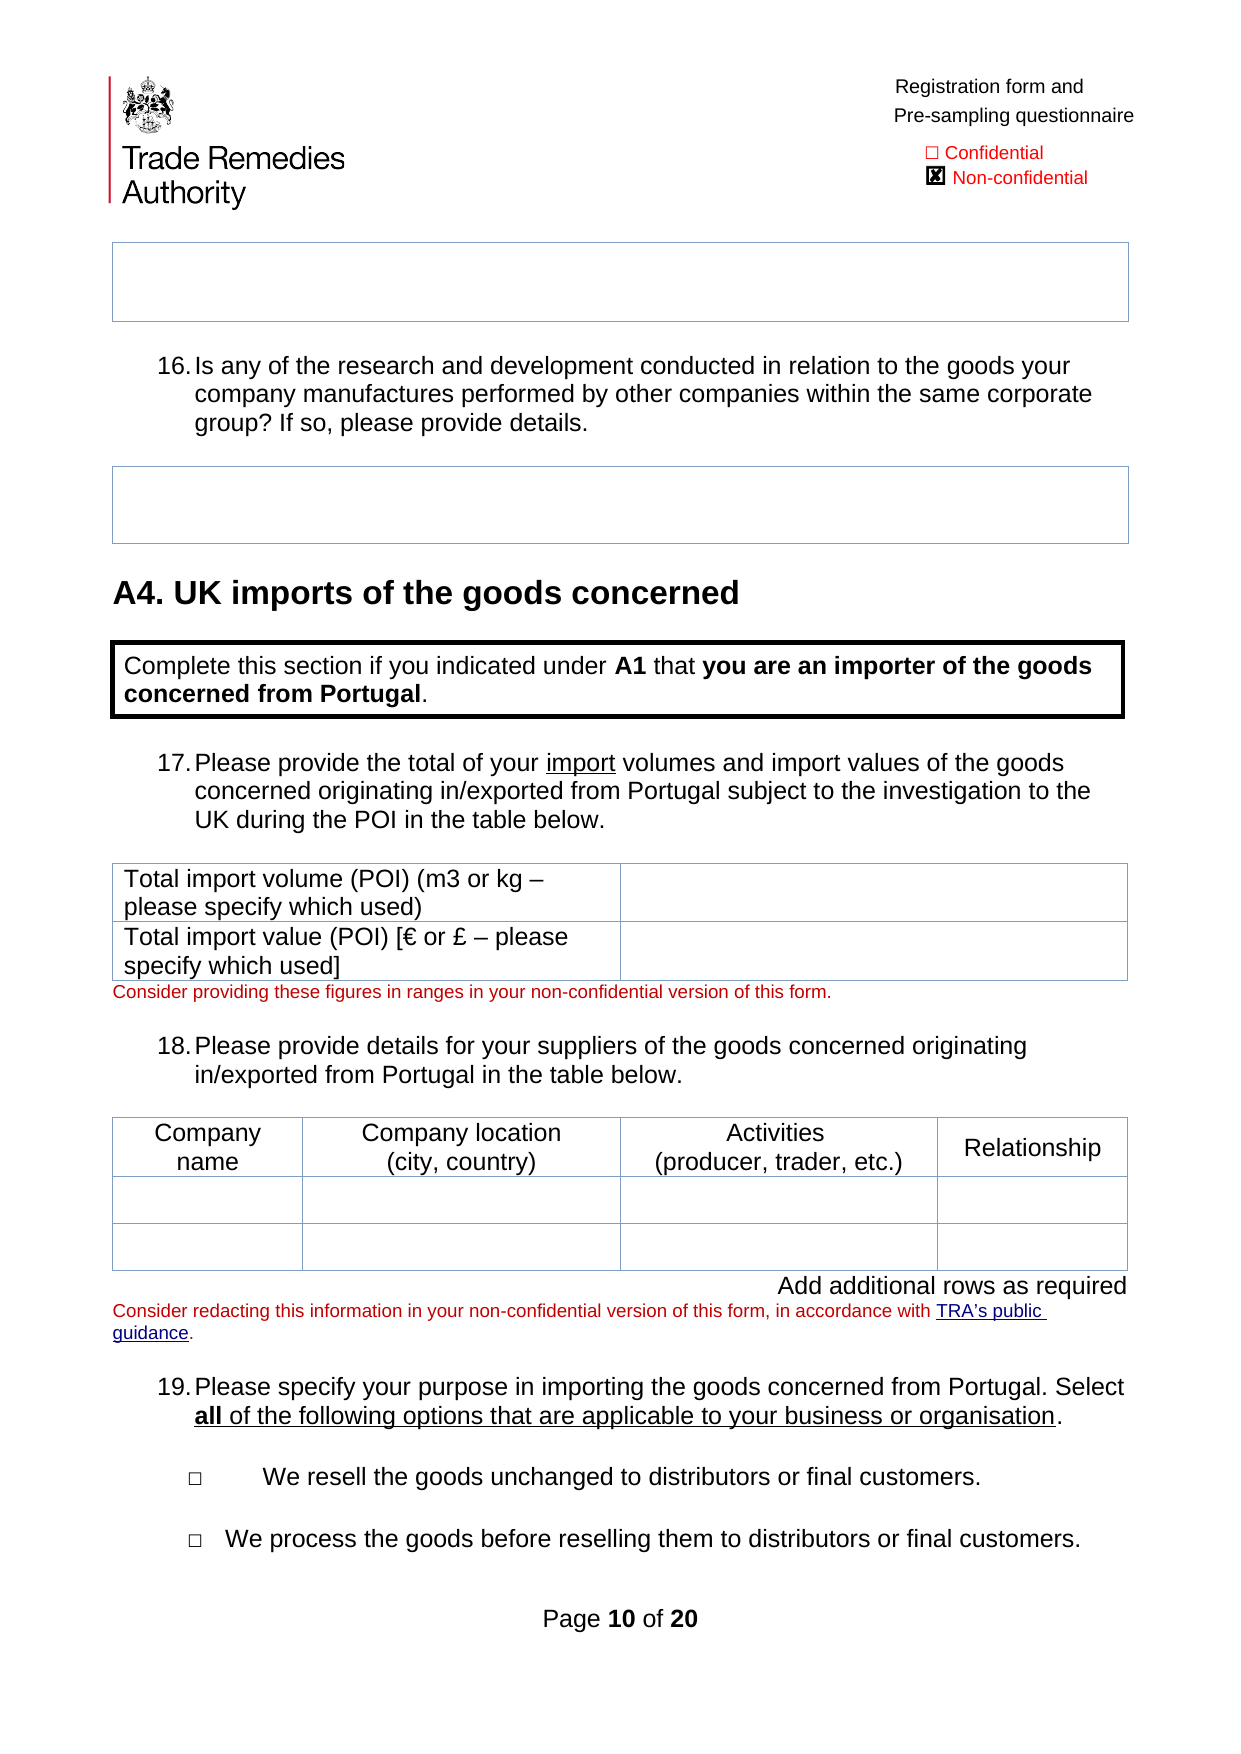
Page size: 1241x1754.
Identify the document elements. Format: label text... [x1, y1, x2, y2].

table_header [113, 467, 1128, 543]
table_cell [621, 922, 1127, 979]
table_header Complete this section if you indicated under A1 that you are an importer of the goods concerned from Portugal. [115, 645, 1121, 714]
table_cell [938, 1177, 1127, 1223]
table_header Relationship [938, 1118, 1127, 1176]
table_header Total import volume (POI) (m3 or kg – please specify which used) [113, 864, 620, 921]
table_cell [938, 1224, 1127, 1270]
table_cell [303, 1177, 620, 1223]
table_cell [303, 1224, 620, 1270]
list Please provide the total of your import volumes and import values of the goods concerned originating in/exported from Portugal subject to the investigation to the UK during the POI in the table below. [157, 747, 1128, 834]
subtitle A4. UK imports of the goods concerned [112, 573, 1128, 611]
table_header Company name [113, 1118, 302, 1176]
list Please provide details for your suppliers of the goods concerned originating in/exported from Portugal in the table below. [157, 1031, 1128, 1088]
text Consider redacting this information in your non-confidential version of this form, in accordance with TRA’s public guidance. [112, 1300, 1128, 1343]
table_header [621, 864, 1127, 921]
list ☐ We resell the goods unchanged to distributors or final customers. [187, 1458, 1128, 1521]
text Add additional rows as required [112, 1271, 1128, 1300]
table_cell [113, 1224, 302, 1270]
list Please specify your purpose in importing the goods concerned from Portugal. Select all of the following options that are applicable to your business or organisation. [157, 1372, 1128, 1429]
text Consider providing these figures in ranges in your non-confidential version of this form. [112, 981, 1128, 1002]
table_header Activities (producer, trader, etc.) [621, 1118, 937, 1176]
list Is any of the research and development conducted in relation to the goods your company manufactures performed by other companies within the same corporate group? If so, please provide details. [157, 351, 1128, 437]
table_cell Total import value (POI) [€ or £ – please specify which used] [113, 922, 620, 979]
table_cell [621, 1224, 937, 1270]
table_cell [113, 1177, 302, 1223]
table_header Company location (city, country) [303, 1118, 620, 1176]
table_cell [621, 1177, 937, 1223]
table_header [113, 243, 1128, 321]
text ☐ We process the goods before reselling them to distributors or final customers. [150, 1521, 1128, 1584]
